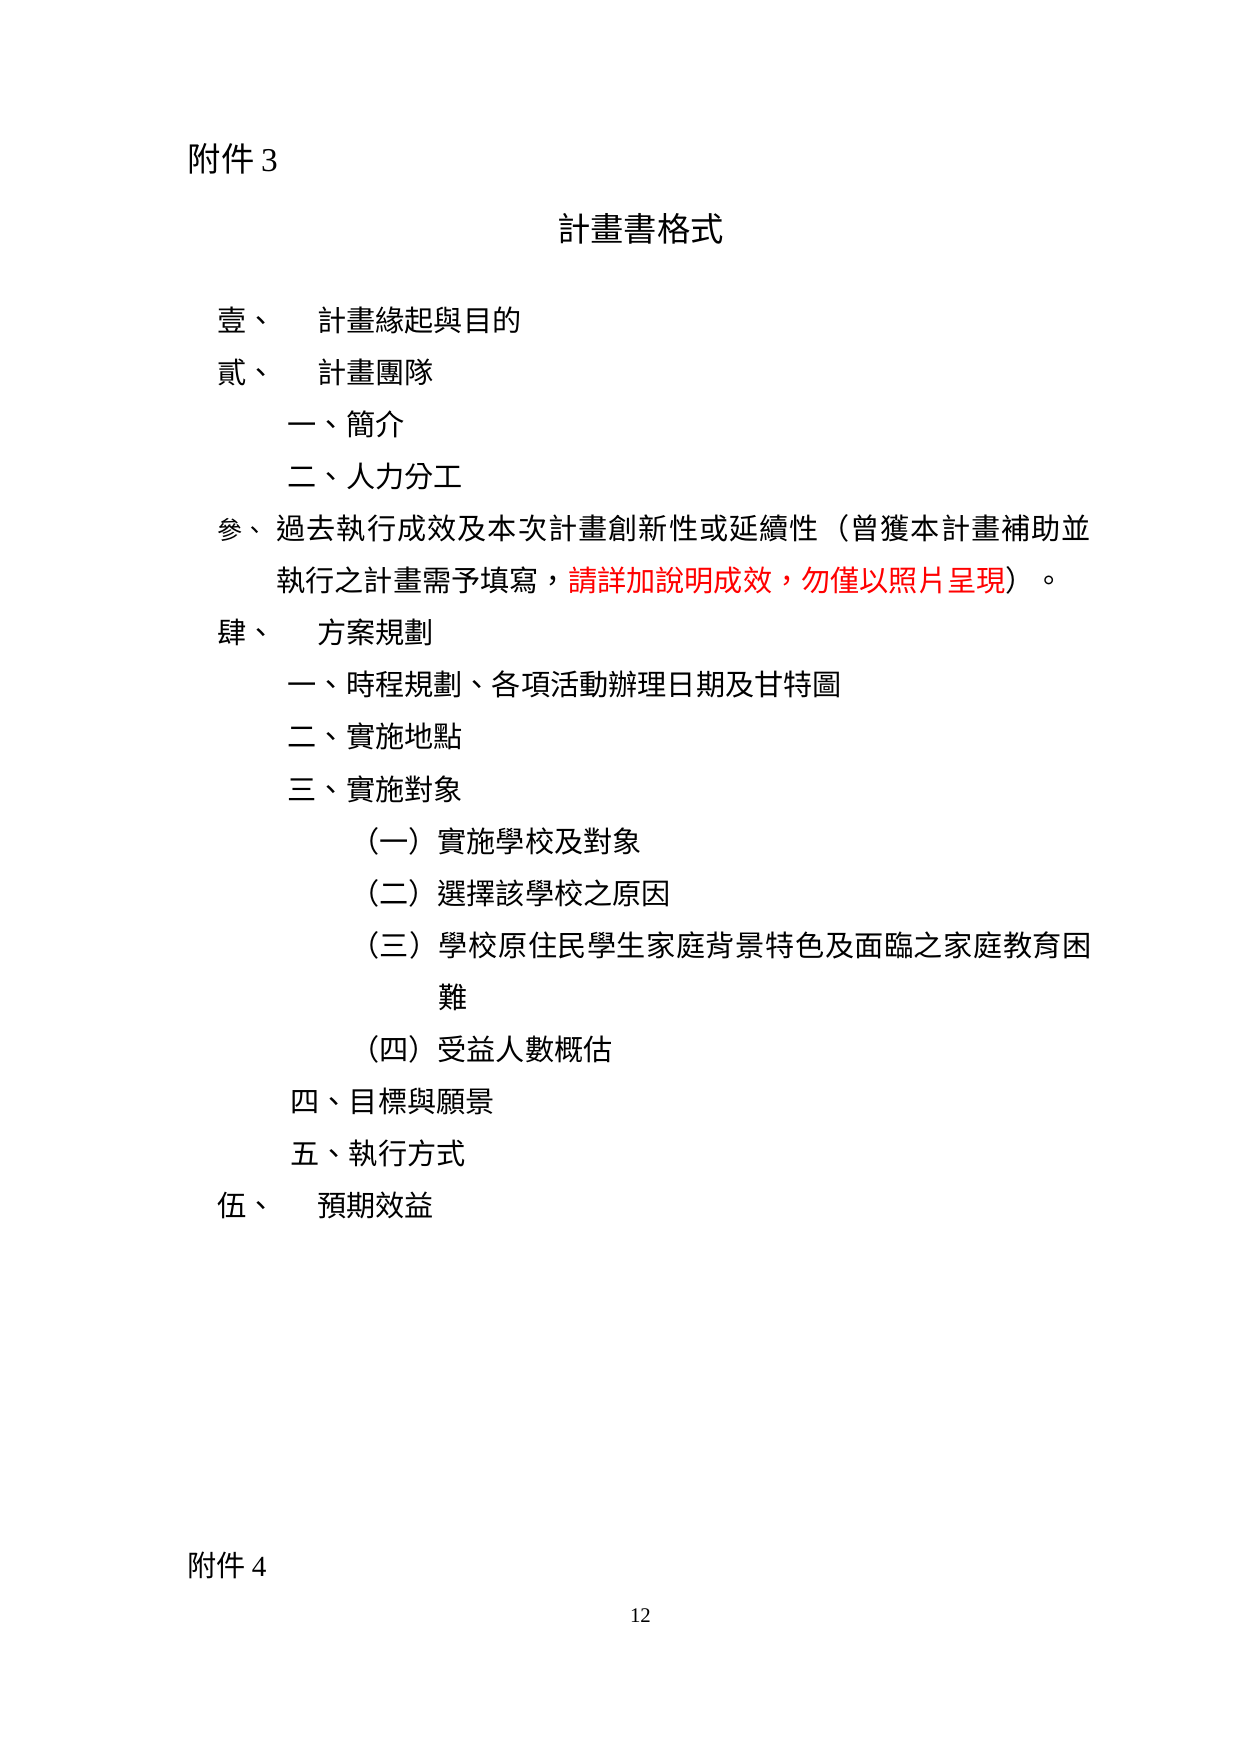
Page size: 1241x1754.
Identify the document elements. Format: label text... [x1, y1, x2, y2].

list 方案規劃 [217, 602, 1093, 654]
text 附件3 [187, 133, 1069, 181]
list 計畫緣起與目的 [217, 289, 1093, 342]
list 計畫團隊 [217, 342, 1093, 394]
text 一、時程規劃、各項活動辦理日期及甘特圖 [287, 654, 1093, 706]
text （四）受益人數概估 [188, 1019, 1093, 1071]
text 五、執行方式 [187, 1123, 1093, 1175]
text 二、實施地點 [287, 706, 1093, 758]
text （一）實施學校及對象 [188, 810, 1093, 862]
text 三、實施對象 [287, 758, 1093, 810]
text 二、人力分工 [287, 446, 1093, 498]
text 四、目標與願景 [187, 1071, 1093, 1123]
text （二）選擇該學校之原因 [188, 862, 1093, 914]
text 附件4 [187, 1539, 1093, 1585]
text （三）學校原住民學生家庭背景特色及面臨之家庭教育困難 [350, 914, 1093, 1019]
text 計畫書格式 [187, 200, 1093, 252]
list 過去執行成效及本次計畫創新性或延續性（曾獲本計畫補助並執行之計畫需予填寫，請詳加說明成效，勿僅以照片呈現）。 [217, 498, 1093, 602]
list 預期效益 [217, 1175, 1093, 1227]
text 一、簡介 [287, 394, 1093, 446]
